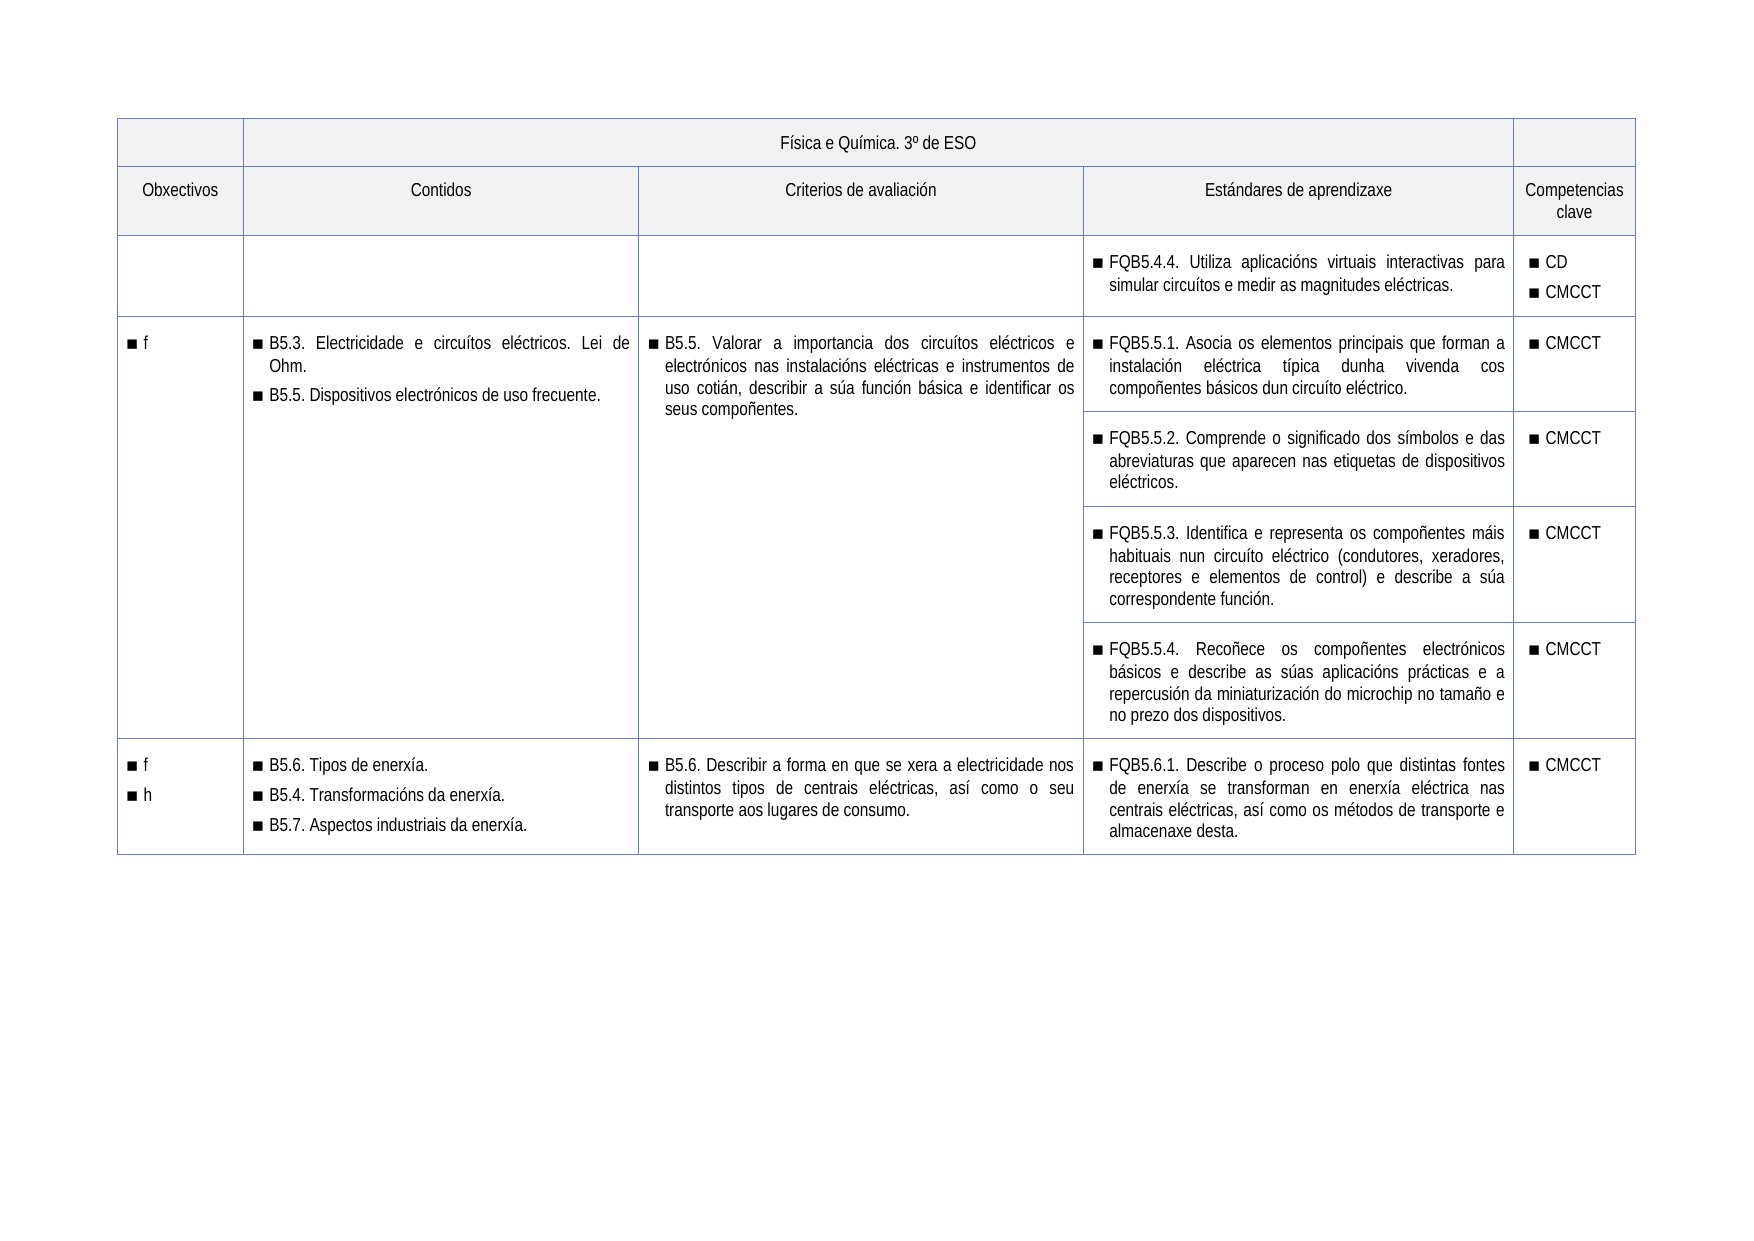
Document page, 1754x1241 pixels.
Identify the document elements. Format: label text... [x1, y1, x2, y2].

table_cell FQB5.6.1. Describe o proceso polo que distintas fontes de enerxía se transforman en enerxía eléctrica nas centrais eléctricas, así como os métodos de transporte e almacenaxe desta. [1084, 739, 1513, 854]
table_cell FQB5.5.1. Asocia os elementos principais que forman a instalación eléctrica típica dunha vivenda cos compoñentes básicos dun circuíto eléctrico. [1084, 317, 1513, 411]
table_cell Obxectivos [118, 167, 243, 235]
table_cell Competencias clave [1514, 167, 1635, 235]
table_cell FQB5.4.4. Utiliza aplicacións virtuais interactivas para simular circuítos e medir as magnitudes eléctricas. [1084, 236, 1513, 316]
table_cell B5.6. Describir a forma en que se xera a electricidade nos distintos tipos de centrais eléctricas, así como o seu transporte aos lugares de consumo. [639, 739, 1083, 854]
table_cell CMCCT [1514, 623, 1635, 738]
table_cell [118, 236, 243, 316]
table_cell [639, 236, 1083, 316]
table_cell B5.3. Electricidade e circuítos eléctricos. Lei de Ohm. B5.5. Dispositivos electrónicos de uso frecuente. [244, 317, 638, 738]
table_cell Contidos [244, 167, 638, 235]
table_cell CMCCT [1514, 507, 1635, 622]
table_cell CD CMCCT [1514, 236, 1635, 316]
table_cell Criterios de avaliación [639, 167, 1083, 235]
table_cell f [118, 317, 243, 738]
table_header [118, 119, 243, 166]
table_cell CMCCT [1514, 317, 1635, 411]
table_cell B5.6. Tipos de enerxía. B5.4. Transformacións da enerxía. B5.7. Aspectos industriais da enerxía. [244, 739, 638, 854]
table_cell CMCCT [1514, 739, 1635, 854]
table_cell [244, 236, 638, 316]
table_cell Estándares de aprendizaxe [1084, 167, 1513, 235]
table_cell FQB5.5.2. Comprende o significado dos símbolos e das abreviaturas que aparecen nas etiquetas de dispositivos eléctricos. [1084, 412, 1513, 506]
table_cell B5.5. Valorar a importancia dos circuítos eléctricos e electrónicos nas instalacións eléctricas e instrumentos de uso cotián, describir a súa función básica e identificar os seus compoñentes. [639, 317, 1083, 738]
table_cell FQB5.5.3. Identifica e representa os compoñentes máis habituais nun circuíto eléctrico (condutores, xeradores, receptores e elementos de control) e describe a súa correspondente función. [1084, 507, 1513, 622]
table_header [1514, 119, 1635, 166]
table_cell f h [118, 739, 243, 854]
table_cell CMCCT [1514, 412, 1635, 506]
table_header Física e Química. 3º de ESO [244, 119, 1513, 166]
table_cell FQB5.5.4. Recoñece os compoñentes electrónicos básicos e describe as súas aplicacións prácticas e a repercusión da miniaturización do microchip no tamaño e no prezo dos dispositivos. [1084, 623, 1513, 738]
